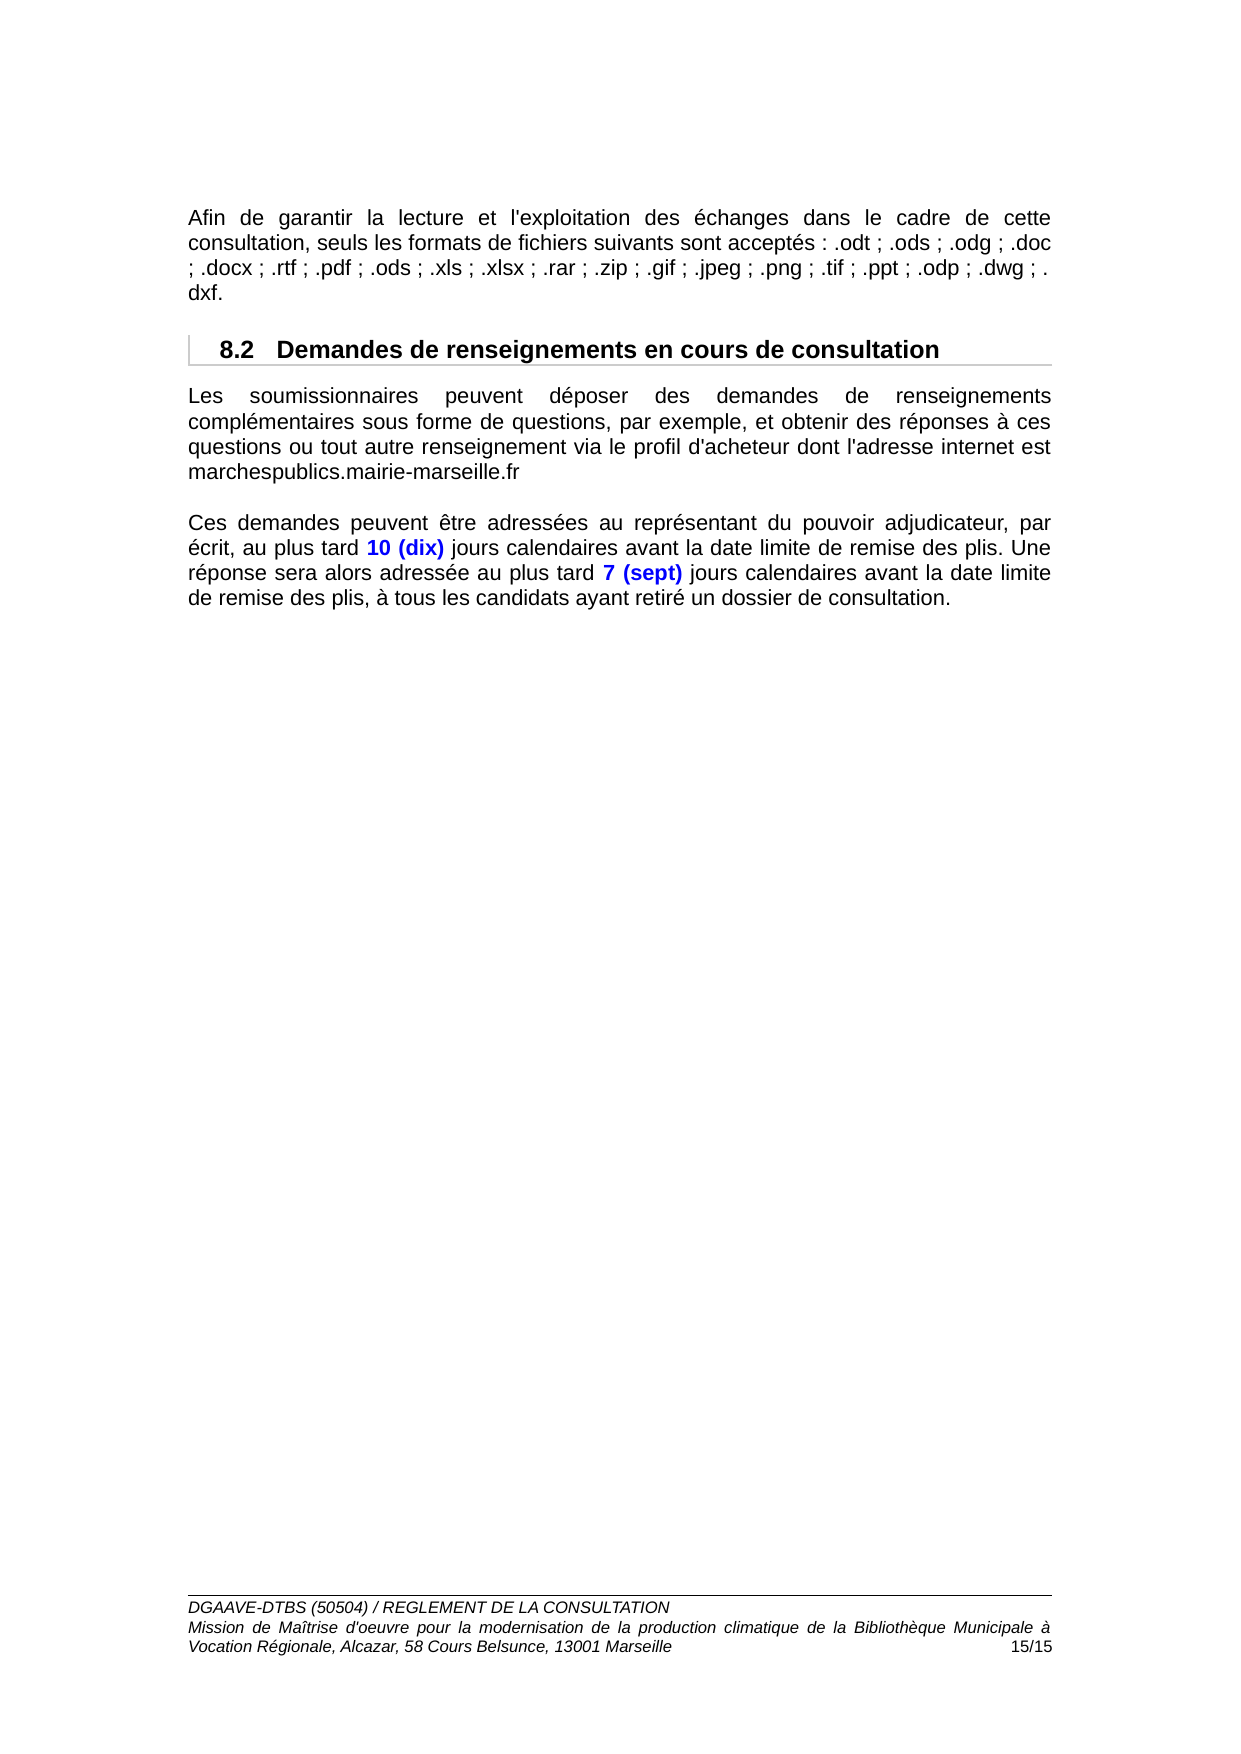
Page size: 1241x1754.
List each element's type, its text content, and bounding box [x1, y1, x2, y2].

text Ces demandes peuvent être adressées au représentant du pouvoir adjudicateur, par écrit, au plus tard 10 (dix) jours calendaires avant la date limite de remise des plis. Une réponse sera alors adressée au plus tard 7 (sept) jours calendaires avant la date limite de remise des plis, à tous les candidats ayant retiré un dossier de consultation. [188, 509, 1052, 610]
text Les soumissionnaires peuvent déposer des demandes de renseignements complémentaires sous forme de questions, par exemple, et obtenir des réponses à ces questions ou tout autre renseignement via le profil d'acheteur dont l'adresse internet est marchespublics.mairie-marseille.fr [188, 383, 1052, 484]
text Afin de garantir la lecture et l'exploitation des échanges dans le cadre de cette consultation, seuls les formats de fichiers suivants sont acceptés : .odt ; .ods ; .odg ; .doc ; .docx ; .rtf ; .pdf ; .ods ; .xls ; .xlsx ; .rar ; .zip ; .gif ; .jpeg ; .png ; .tif ; .ppt ; .odp ; .dwg ; .dxf. [188, 204, 1052, 305]
subtitle Demandes de renseignements en cours de consultation [190, 335, 1052, 364]
